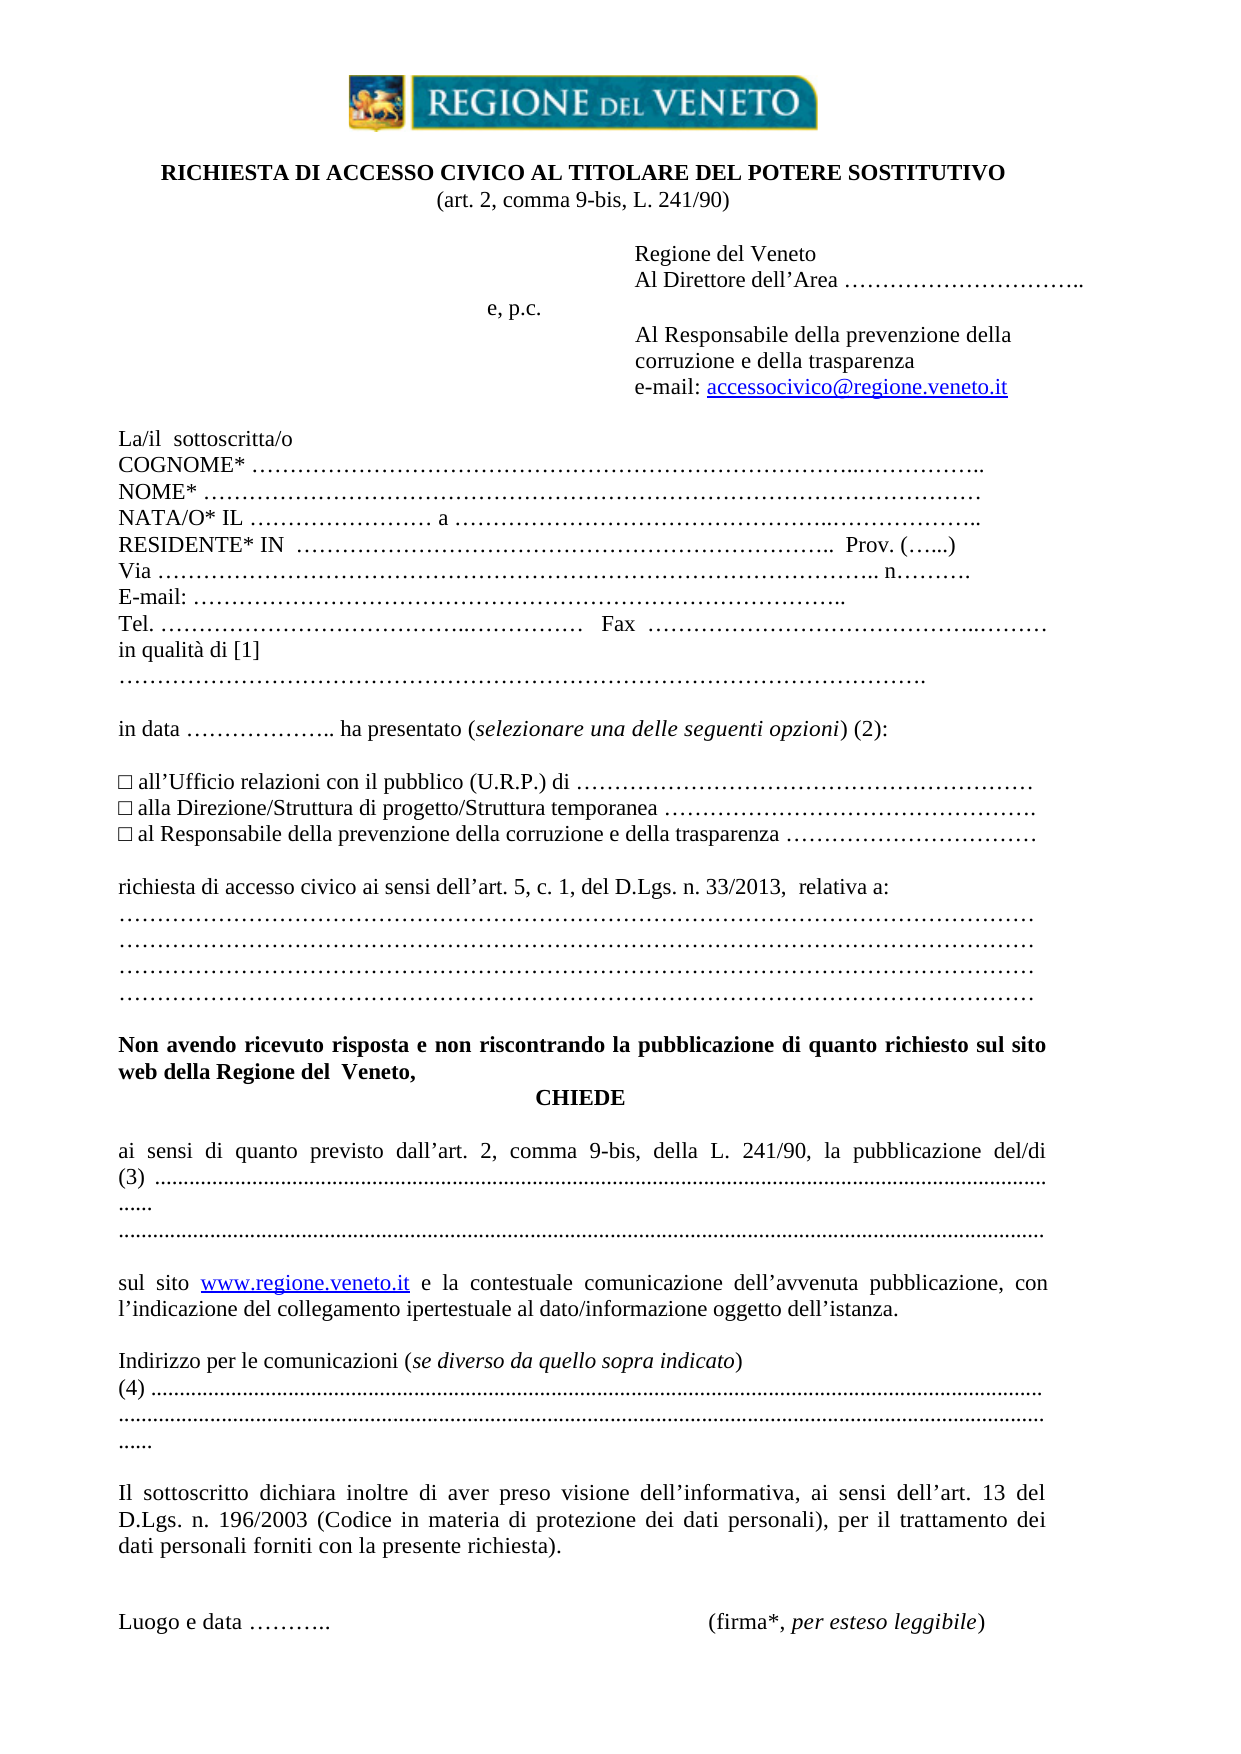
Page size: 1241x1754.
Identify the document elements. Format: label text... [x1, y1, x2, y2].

text Regione del Veneto [561, 240, 1122, 266]
text Luogo e data ……….. (firma*, per esteso leggibile) [118, 1608, 1048, 1634]
text ai sensi di quanto previsto dall’art. 2, comma 9-bis, della L. 241/90, la pubblicazione del/di (3) .................................................................................................................................................................. [118, 1137, 1048, 1216]
text e, p.c. [118, 293, 1122, 321]
text e-mail: accessocivico@regione.veneto.it [561, 373, 1048, 400]
text Indirizzo per le comunicazioni (se diverso da quello sopra indicato) (4) .................................................................................................................................................................................................................................................................................................................................... [118, 1348, 1048, 1453]
text Al Responsabile della prevenzione della corruzione e della trasparenza [635, 321, 1048, 373]
text Il sottoscritto dichiara inoltre di aver preso visione dell’informativa, ai sensi dell’art. 13 del D.Lgs. n. 196/2003 (Codice in materia di protezione dei dati personali), per il trattamento dei dati personali forniti con la presente richiesta). [118, 1479, 1048, 1558]
text ………………………………………………………………………………………………………… [118, 979, 1048, 1005]
text RESIDENTE* IN …………………………………………………………….. Prov. (…...) [118, 531, 1048, 557]
text Non avendo ricevuto risposta e non riscontrando la pubblicazione di quanto richiesto sul sito web della Regione del Veneto, [118, 1031, 1048, 1084]
text NOME* ………………………………………………………………………………………… [118, 478, 1048, 504]
text □ alla Direzione/Struttura di progetto/Struttura temporanea …………………………………………. [118, 794, 1048, 821]
text CHIEDE [118, 1084, 1048, 1110]
text □ al Responsabile della prevenzione della corruzione e della trasparenza …………………………… [118, 821, 1048, 847]
text La/il sottoscritta/o [118, 425, 1048, 452]
text E-mail: ………………………………………………………………………….. [118, 583, 1048, 610]
text Al Direttore dell’Area ………………………….. [561, 266, 1122, 293]
text richiesta di accesso civico ai sensi dell’art. 5, c. 1, del D.Lgs. n. 33/2013, relativa a: [118, 873, 1048, 899]
text (art. 2, comma 9-bis, L. 241/90) [118, 186, 1048, 212]
text RICHIESTA DI ACCESSO CIVICO AL TITOLARE DEL POTERE SOSTITUTIVO [118, 159, 1048, 186]
text Tel. …………………………………..…………… Fax ……………………………………..……… [118, 610, 1048, 636]
text □ all’Ufficio relazioni con il pubblico (U.R.P.) di …………………………………………………… [118, 768, 1048, 794]
text in data ……………….. ha presentato (selezionare una delle seguenti opzioni) (2): [118, 715, 1048, 741]
text sul sito www.regione.veneto.it e la contestuale comunicazione dell’avvenuta pubblicazione, con l’indicazione del collegamento ipertestuale al dato/informazione oggetto dell’istanza. [118, 1268, 1048, 1321]
text NATA/O* IL …………………… a …………………………………………..……………….. [118, 504, 1048, 531]
text ……………………………………………………………………………………………………………………………………………………………………………………………………………………………………………………………………………………………………………………………… [118, 899, 1048, 979]
text COGNOME* ……………………………………………………………………..…………….. [118, 452, 1048, 478]
text Via ………………………………………………………………………………….. n………. [118, 557, 1048, 583]
text in qualità di [1]……………………………………………………………………………………………. [118, 636, 1048, 689]
text .................................................................................................................................................................. [118, 1216, 1048, 1242]
